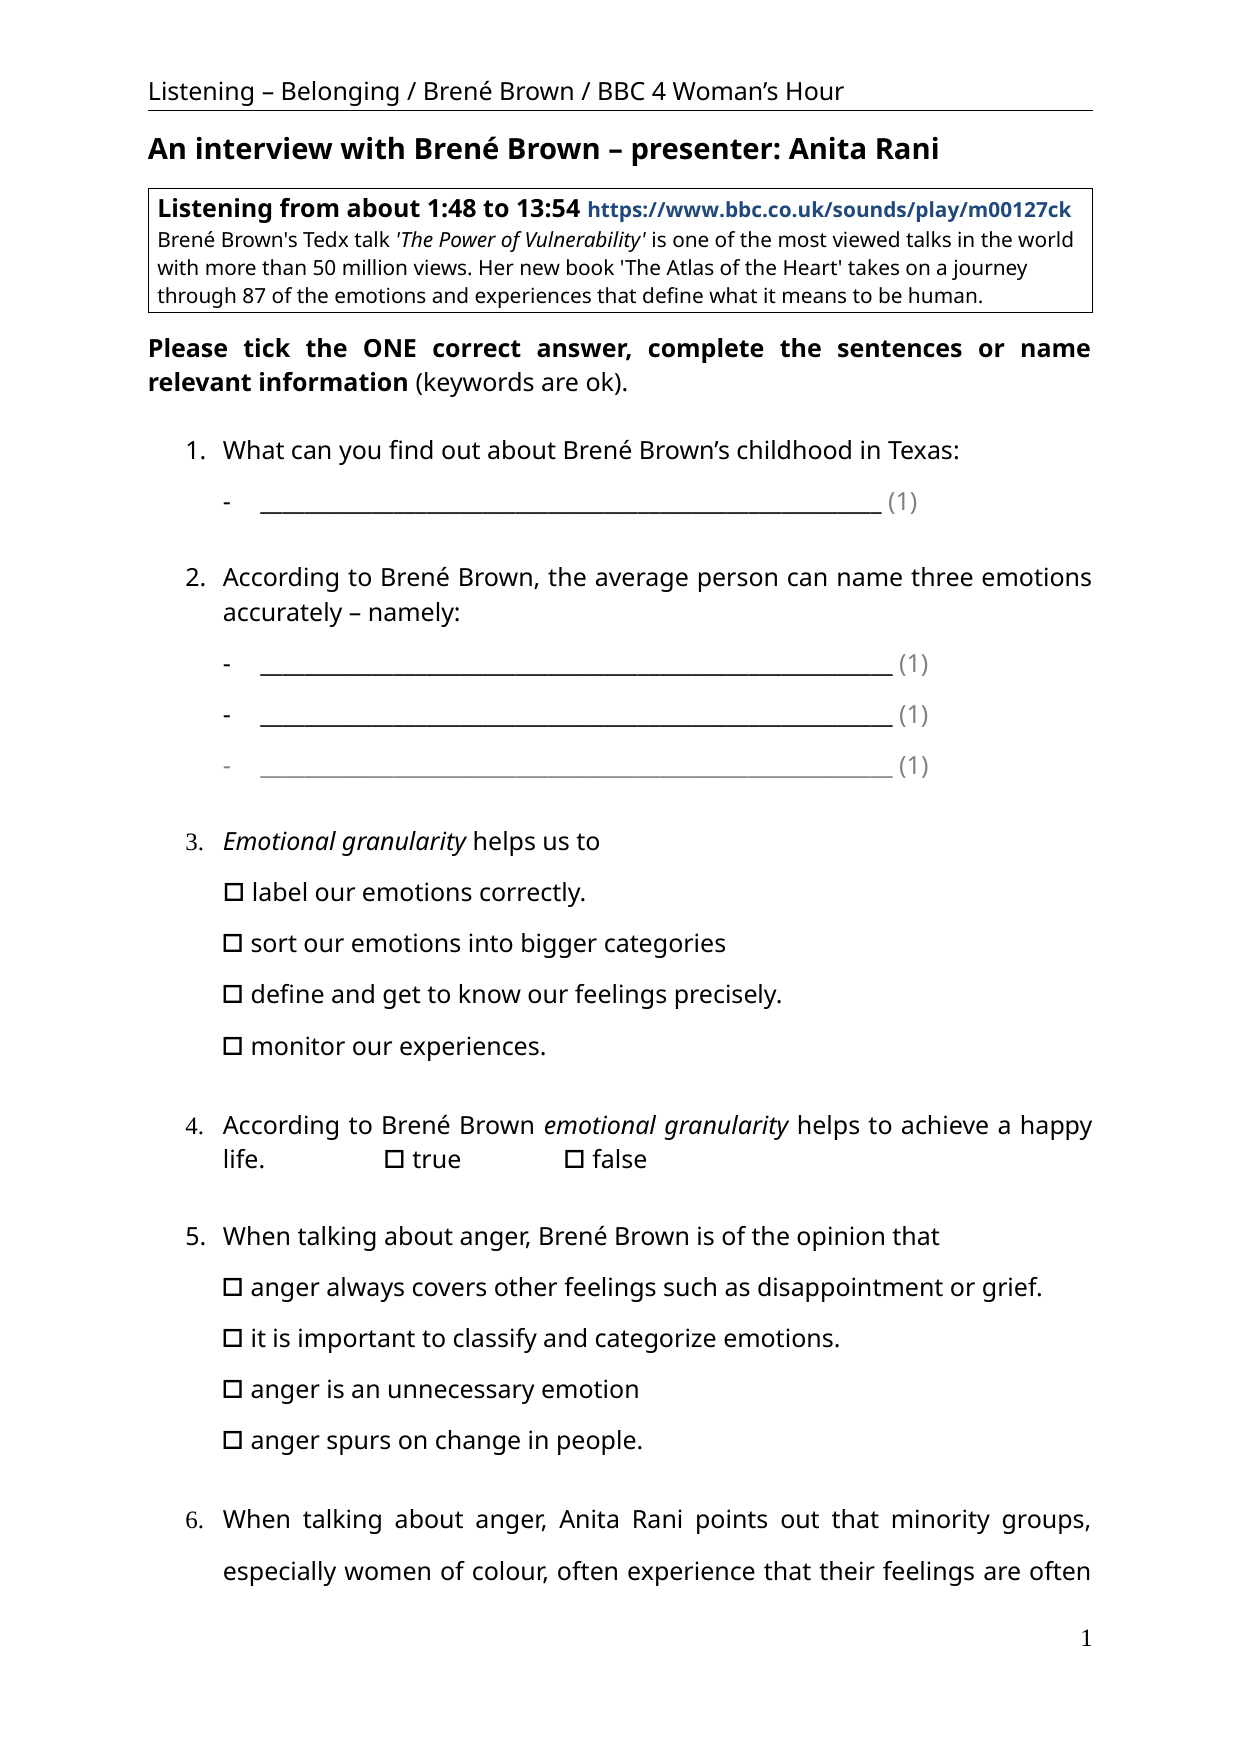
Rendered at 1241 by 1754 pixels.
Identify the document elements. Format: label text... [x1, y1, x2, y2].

text Brené Brown's Tedx talk 'The Power of Vulnerability' is one of the most viewed talks in the world with more than 50 million views. Her new book 'The Atlas of the Heart' takes on a journey through 87 of the emotions and experiences that define what it means to be human. [149, 222, 1092, 312]
text Listening from about 1:48 to 13:54 https://www.bbc.co.uk/sounds/play/m00127ck [149, 189, 1092, 222]
list _________________________________________________________ (1) [223, 696, 1093, 730]
list What can you find out about Brené Brown’s childhood in Texas: [185, 432, 1093, 466]
text Listening – Belonging / Brené Brown / BBC 4 Woman’s Hour [148, 74, 1093, 110]
text  anger spurs on change in people. [148, 1423, 1093, 1457]
list When talking about anger, Anita Rani points out that minority groups, especially women of colour, often experience that their feelings are often [185, 1502, 1093, 1587]
text Please tick the ONE correct answer, complete the sentences or name relevant information (keywords are ok). [148, 330, 1093, 398]
text  label our emotions correctly. [223, 875, 1093, 909]
text  it is important to classify and categorize emotions. [148, 1321, 1093, 1354]
text  sort our emotions into bigger categories [148, 926, 1093, 960]
text  monitor our experiences. [148, 1028, 1093, 1062]
text  anger always covers other feelings such as disappointment or grief. [148, 1269, 1093, 1303]
text  anger is an unnecessary emotion [148, 1372, 1093, 1406]
list Emotional granularity helps us to [185, 824, 1093, 858]
list According to Brené Brown, the average person can name three emotions accurately – namely: [185, 560, 1093, 628]
list _________________________________________________________ (1) [223, 747, 1093, 781]
text  define and get to know our feelings precisely. [148, 977, 1093, 1011]
list _________________________________________________________ (1) [223, 645, 1093, 679]
list When talking about anger, Brené Brown is of the opinion that [185, 1218, 1093, 1252]
text An interview with Brené Brown – presenter: Anita Rani [148, 128, 1093, 168]
list ________________________________________________________ (1) [223, 483, 1093, 517]
list According to Brené Brown emotional granularity helps to achieve a happy life.  true  false [185, 1108, 1093, 1176]
